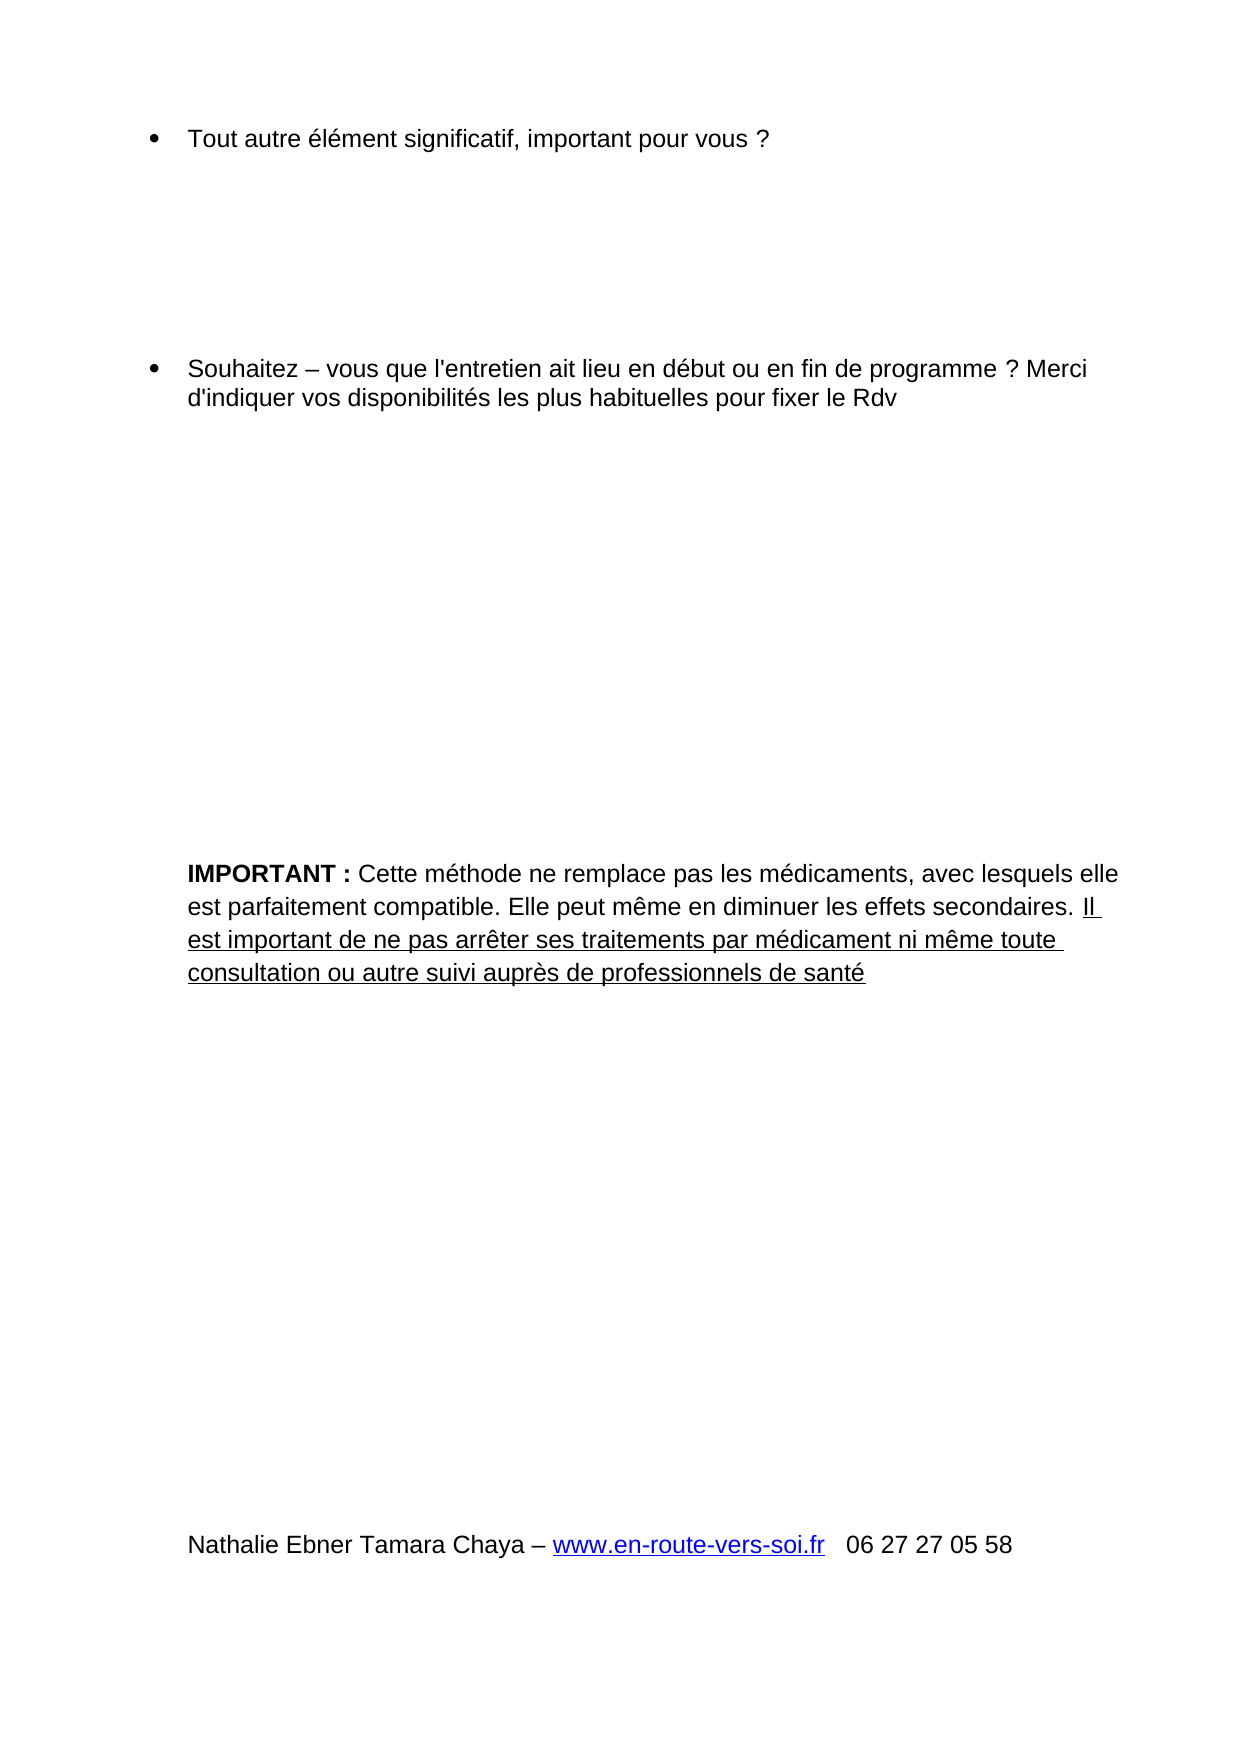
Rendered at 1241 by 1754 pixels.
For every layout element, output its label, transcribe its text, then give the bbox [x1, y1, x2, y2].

text IMPORTANT : Cette méthode ne remplace pas les médicaments, avec lesquels elle est parfaitement compatible. Elle peut même en diminuer les effets secondaires. Il est important de ne pas arrêter ses traitements par médicament ni même toute consultation ou autre suivi auprès de professionnels de santé [187, 859, 1128, 987]
list Souhaitez – vous que l'entretien ait lieu en début ou en fin de programme ? Merci d'indiquer vos disponibilités les plus habituelles pour fixer le Rdv [150, 354, 1128, 412]
text Nathalie Ebner Tamara Chaya – www.en-route-vers-soi.fr 06 27 27 05 58 [187, 1497, 1128, 1558]
list Tout autre élément significatif, important pour vous ? [150, 124, 1128, 153]
